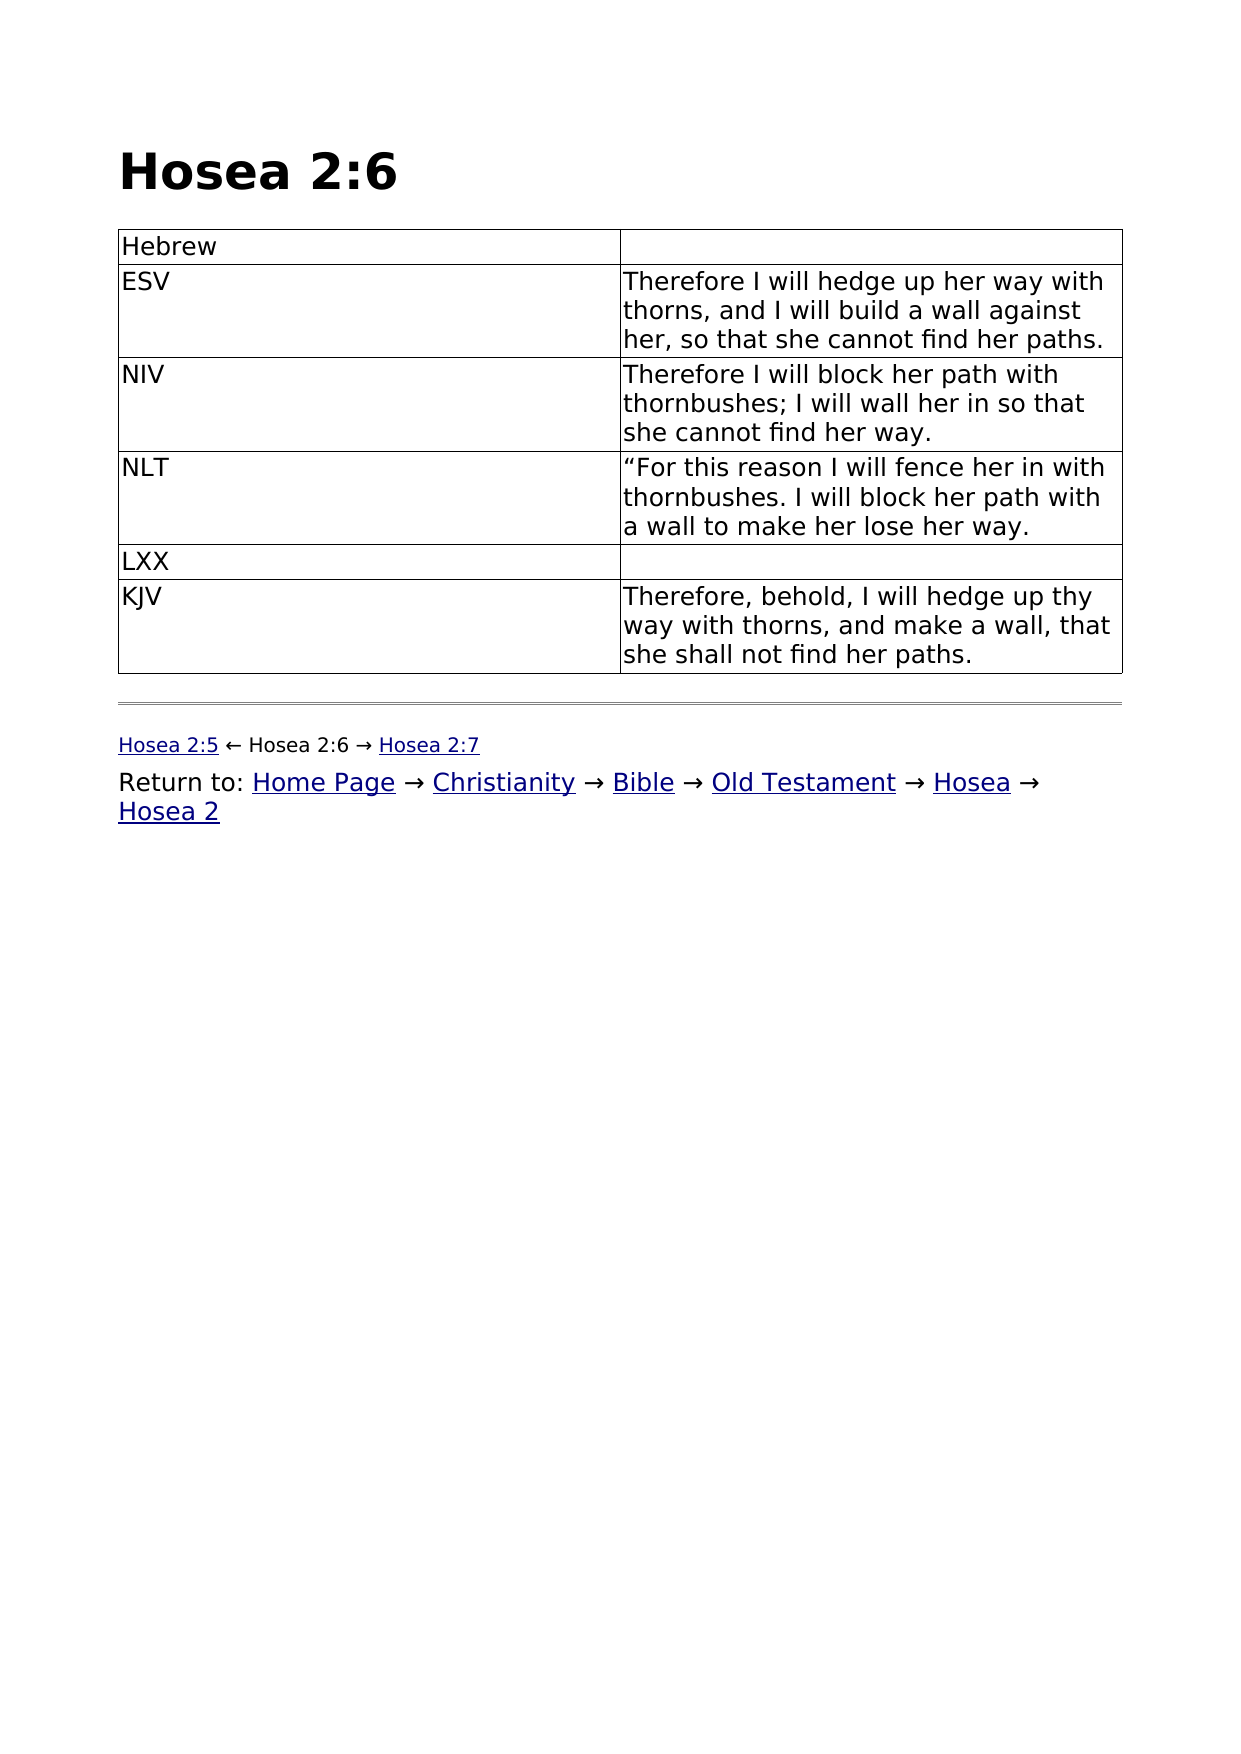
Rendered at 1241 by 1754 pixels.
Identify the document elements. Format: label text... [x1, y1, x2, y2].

table_header Hebrew [119, 230, 620, 264]
text Return to: Home Page → Christianity → Bible → Old Testament → Hosea → Hosea 2 [118, 768, 1122, 826]
table_cell KJV [119, 580, 620, 673]
table_cell Therefore I will block her path with thornbushes; I will wall her in so that she cannot find her way. [621, 358, 1122, 451]
table_cell Therefore I will hedge up her way with thorns, and I will build a wall against her, so that she cannot find her paths. [621, 265, 1122, 357]
table_cell Therefore, behold, I will hedge up thy way with thorns, and make a wall, that she shall not find her paths. [621, 580, 1122, 673]
table_cell LXX [119, 545, 620, 579]
table_cell NIV [119, 358, 620, 451]
table_header [621, 230, 1122, 264]
table_cell “For this reason I will fence her in with thornbushes. I will block her path with a wall to make her lose her way. [621, 452, 1122, 544]
table_cell ESV [119, 265, 620, 357]
subtitle Hosea 2:6 [118, 143, 1122, 201]
table_cell NLT [119, 452, 620, 544]
table_cell [621, 545, 1122, 579]
text Hosea 2:5 ← Hosea 2:6 → Hosea 2:7 [118, 734, 1122, 768]
